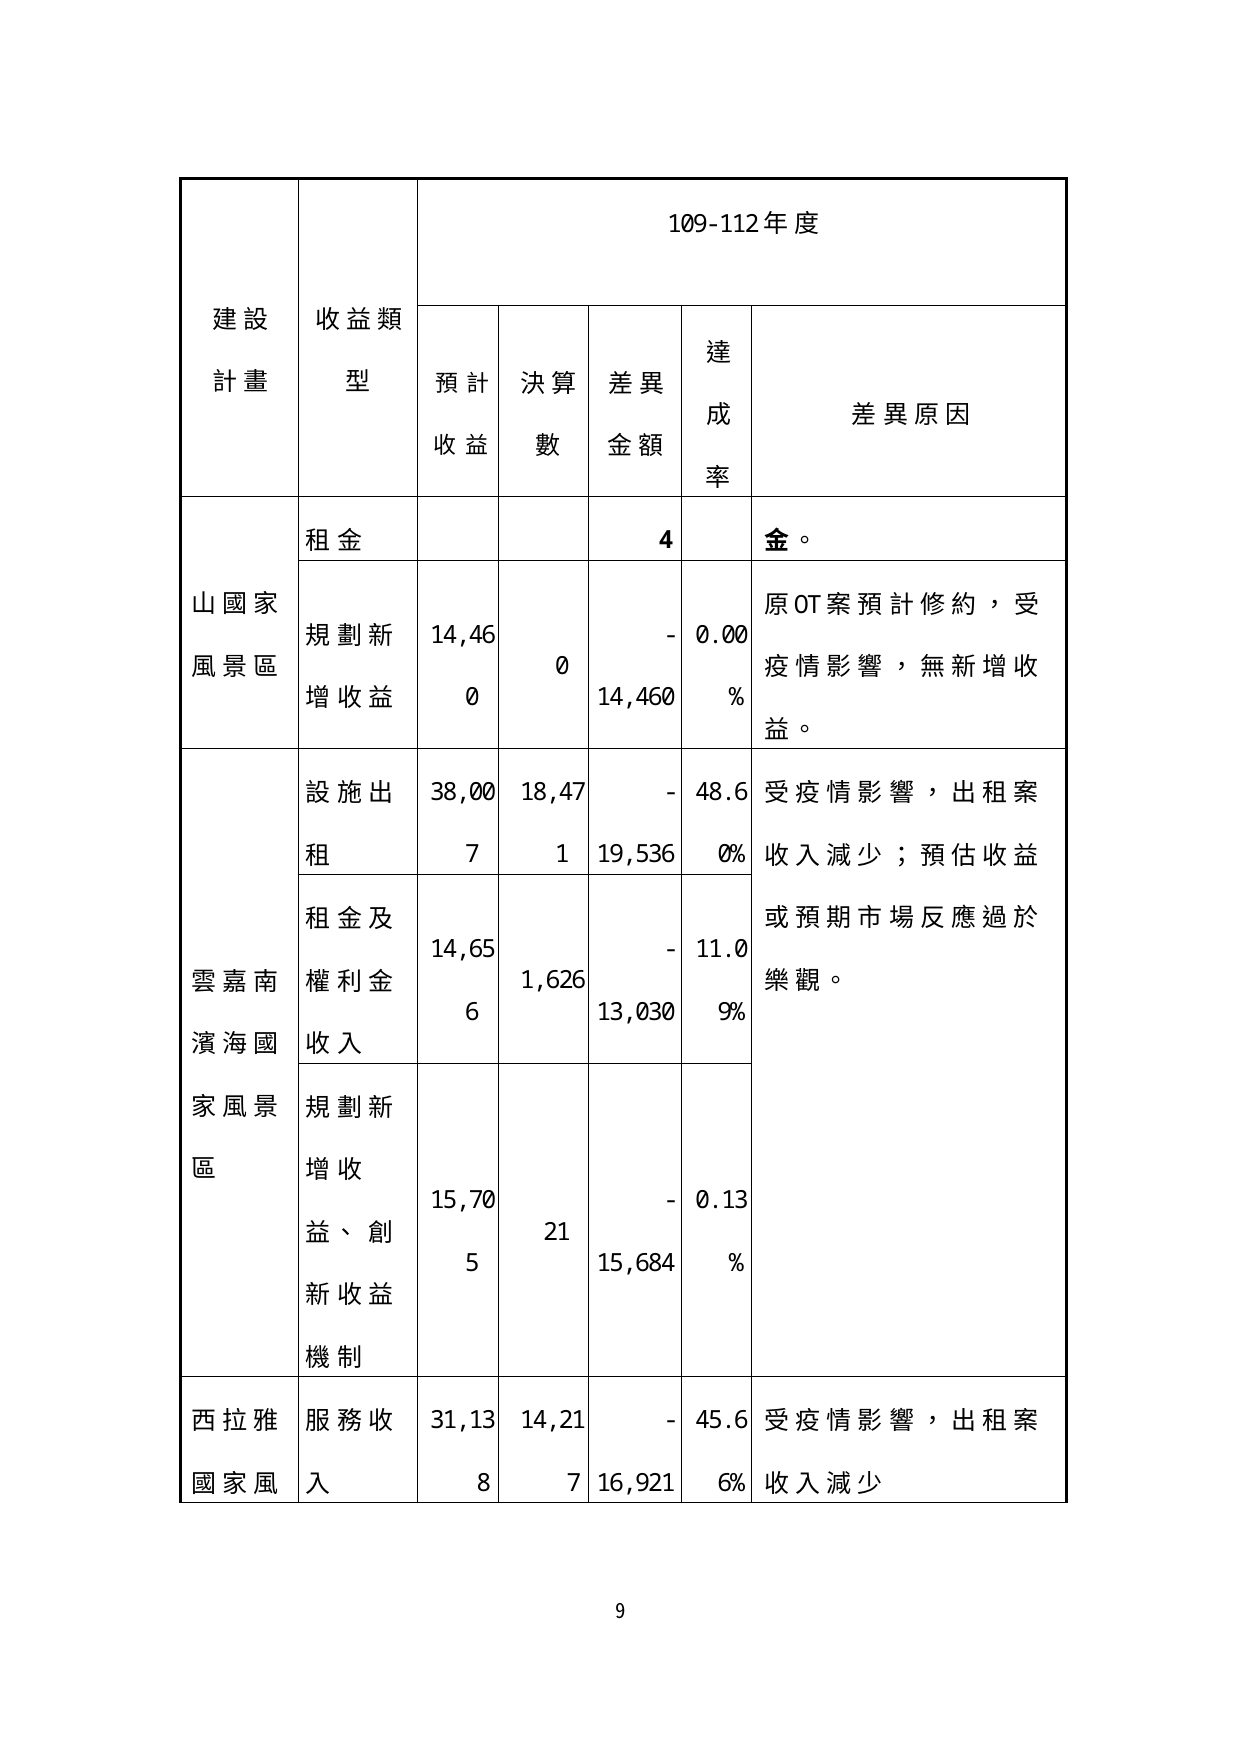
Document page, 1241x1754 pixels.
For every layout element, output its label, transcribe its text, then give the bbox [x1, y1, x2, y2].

table_cell 服務收入 [299, 1377, 417, 1502]
table_cell 規劃新增收益、創新收益機制 [299, 1064, 417, 1376]
table_cell -14,460 [589, 561, 681, 748]
table_cell 因疫情蕭條，實施紓困措施減免權利金、租金。 [752, 497, 1065, 559]
table_cell 預計收益 [418, 306, 498, 496]
table_cell 48.60% [682, 749, 751, 874]
table_cell 設施出租 [299, 749, 417, 874]
table_cell 租金 [299, 497, 417, 559]
table_cell 15,705 [418, 1064, 498, 1376]
table_cell 14,460 [418, 561, 498, 748]
table_cell -19,536 [589, 749, 681, 874]
table_cell 受疫情影響，出租案收入減少；預估收益或預期市場反應過於樂觀。 [752, 749, 1065, 1376]
table_cell -13,030 [589, 875, 681, 1063]
table_cell 達成率 [682, 306, 751, 496]
table_cell 14,656 [418, 875, 498, 1063]
table_cell 規劃新增收益 [299, 561, 417, 748]
table_cell 受疫情影響，出租案收入減少 [752, 1377, 1065, 1502]
table_header 109-112年度 [418, 180, 1065, 305]
table_cell [418, 497, 498, 559]
table_cell 0.13% [682, 1064, 751, 1376]
table_cell 差異原因 [752, 306, 1065, 496]
table_header 收益類型 [299, 180, 417, 496]
table_cell 原OT案預計修約，受疫情影響，無新增收益。 [752, 561, 1065, 748]
table_cell 0.00% [682, 561, 751, 748]
table_cell [499, 497, 588, 559]
table_cell 差異金額 [589, 306, 681, 496]
table_cell 山國家風景區 [182, 497, 298, 748]
table_header 建設 計畫 [182, 180, 298, 496]
table_cell 4 [589, 497, 681, 559]
table_cell 西拉雅國家風 [182, 1377, 298, 1502]
table_cell 18,471 [499, 749, 588, 874]
table_cell 21 [499, 1064, 588, 1376]
table_cell -16,921 [589, 1377, 681, 1502]
table_cell 38,007 [418, 749, 498, 874]
table_cell 0 [499, 561, 588, 748]
table_cell 11.09% [682, 875, 751, 1063]
table_cell 45.66% [682, 1377, 751, 1502]
table_cell 決算數 [499, 306, 588, 496]
table_cell -15,684 [589, 1064, 681, 1376]
table_cell 1,626 [499, 875, 588, 1063]
table_cell 租金及權利金收入 [299, 875, 417, 1063]
table_cell 雲嘉南濱海國家風景區 [182, 749, 298, 1376]
table_cell [682, 497, 751, 559]
table_cell 14,217 [499, 1377, 588, 1502]
table_cell 31,138 [418, 1377, 498, 1502]
